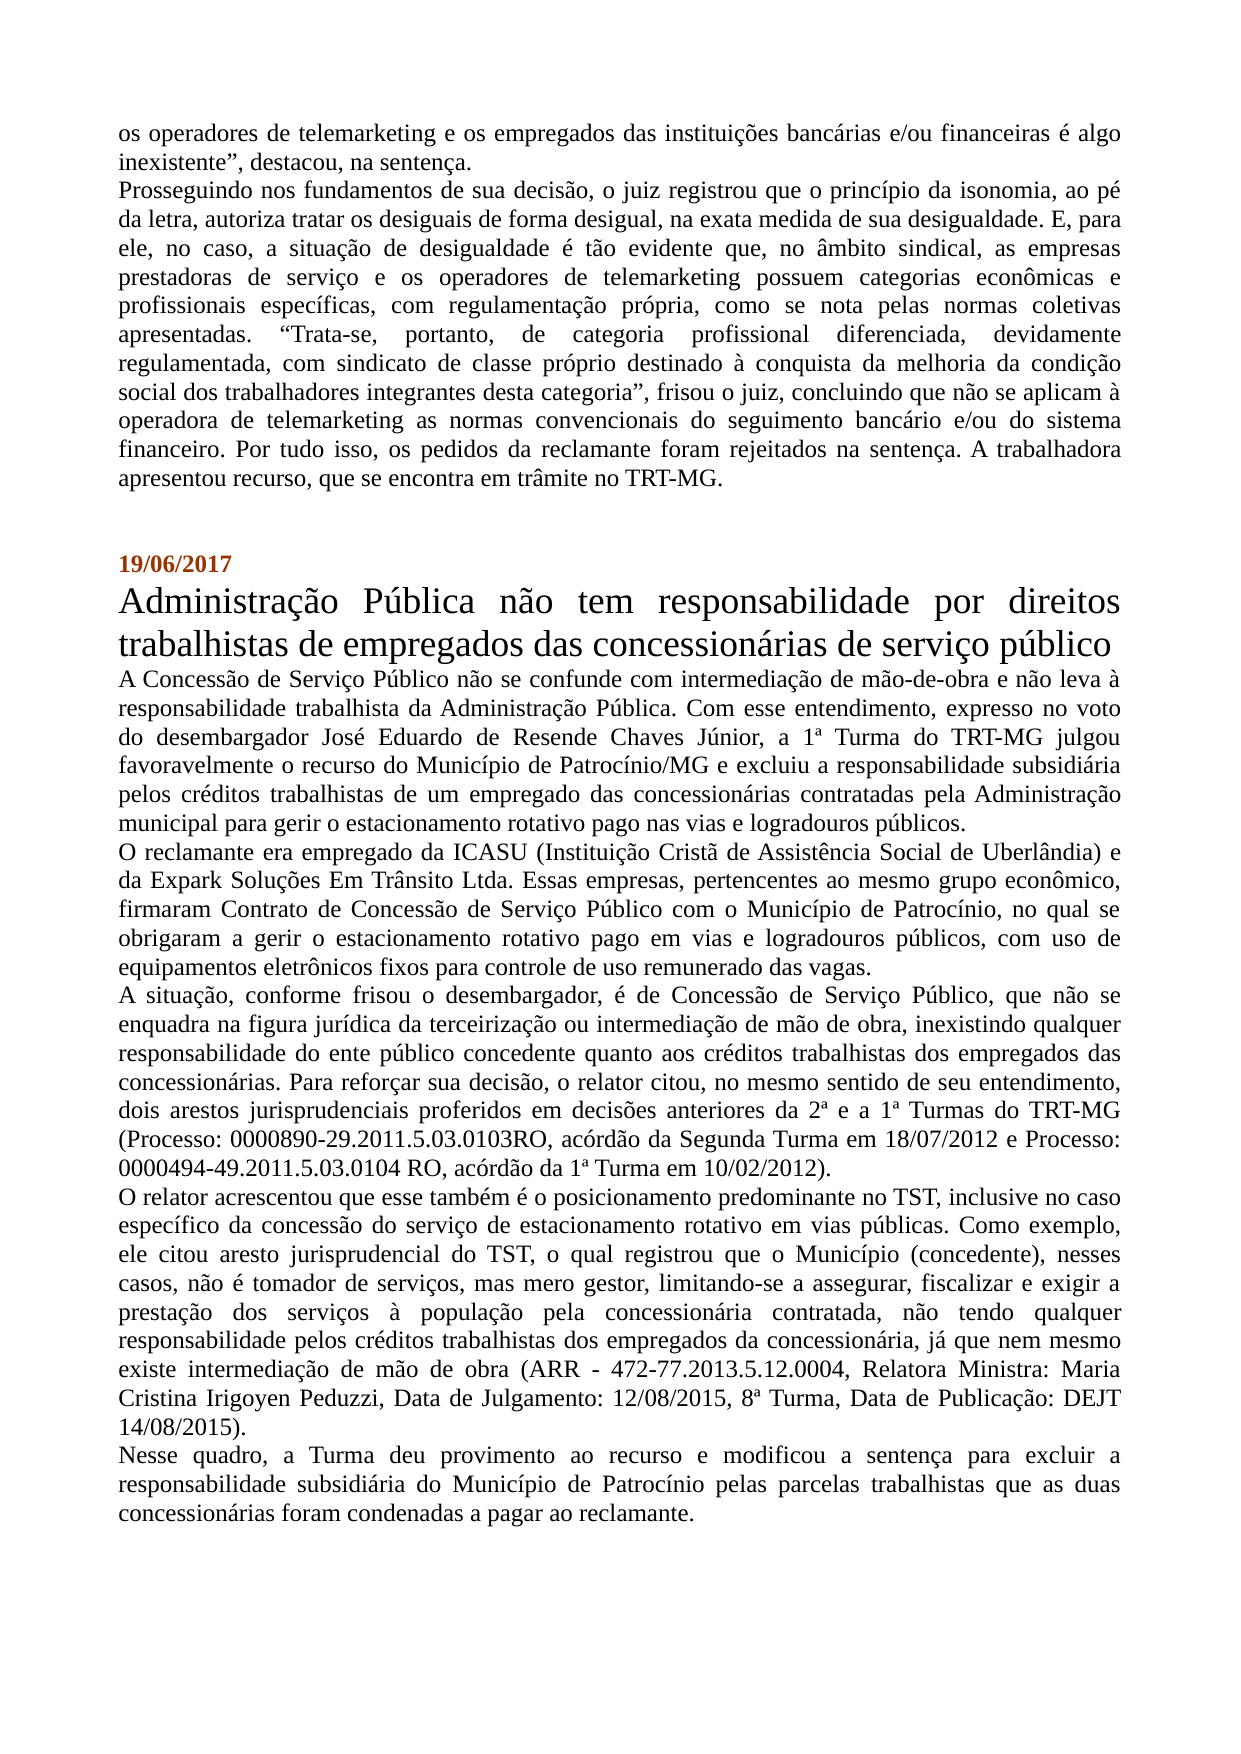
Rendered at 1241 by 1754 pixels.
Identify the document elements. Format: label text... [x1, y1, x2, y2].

text A situação, conforme frisou o desembargador, é de Concessão de Serviço Público, que não se enquadra na figura jurídica da terceirização ou intermediação de mão de obra, inexistindo qualquer responsabilidade do ente público concedente quanto aos créditos trabalhistas dos empregados das concessionárias. Para reforçar sua decisão, o relator citou, no mesmo sentido de seu entendimento, dois arestos jurisprudenciais proferidos em decisões anteriores da 2ª e a 1ª Turmas do TRT-MG (Processo: 0000890-29.2011.5.03.0103RO, acórdão da Segunda Turma em 18/07/2012 e Processo: 0000494-49.2011.5.03.0104 RO, acórdão da 1ª Turma em 10/02/2012). [118, 981, 1122, 1182]
text Nesse quadro, a Turma deu provimento ao recurso e modificou a sentença para excluir a responsabilidade subsidiária do Município de Patrocínio pelas parcelas trabalhistas que as duas concessionárias foram condenadas a pagar ao reclamante. [118, 1441, 1122, 1527]
text Administração Pública não tem responsabilidade por direitos trabalhistas de empregados das concessionárias de serviço público [118, 578, 1122, 664]
text Prosseguindo nos fundamentos de sua decisão, o juiz registrou que o princípio da isonomia, ao pé da letra, autoriza tratar os desiguais de forma desigual, na exata medida de sua desigualdade. E, para ele, no caso, a situação de desigualdade é tão evidente que, no âmbito sindical, as empresas prestadoras de serviço e os operadores de telemarketing possuem categorias econômicas e profissionais específicas, com regulamentação própria, como se nota pelas normas coletivas apresentadas. “Trata-se, portanto, de categoria profissional diferenciada, devidamente regulamentada, com sindicato de classe próprio destinado à conquista da melhoria da condição social dos trabalhadores integrantes desta categoria”, frisou o juiz, concluindo que não se aplicam à operadora de telemarketing as normas convencionais do seguimento bancário e/ou do sistema financeiro. Por tudo isso, os pedidos da reclamante foram rejeitados na sentença. A trabalhadora apresentou recurso, que se encontra em trâmite no TRT-MG. [118, 176, 1122, 492]
text A Concessão de Serviço Público não se confunde com intermediação de mão-de-obra e não leva à responsabilidade trabalhista da Administração Pública. Com esse entendimento, expresso no voto do desembargador José Eduardo de Resende Chaves Júnior, a 1ª Turma do TRT-MG julgou favoravelmente o recurso do Município de Patrocínio/MG e excluiu a responsabilidade subsidiária pelos créditos trabalhistas de um empregado das concessionárias contratadas pela Administração municipal para gerir o estacionamento rotativo pago nas vias e logradouros públicos. [118, 664, 1122, 837]
text O relator acrescentou que esse também é o posicionamento predominante no TST, inclusive no caso específico da concessão do serviço de estacionamento rotativo em vias públicas. Como exemplo, ele citou aresto jurisprudencial do TST, o qual registrou que o Município (concedente), nesses casos, não é tomador de serviços, mas mero gestor, limitando-se a assegurar, fiscalizar e exigir a prestação dos serviços à população pela concessionária contratada, não tendo qualquer responsabilidade pelos créditos trabalhistas dos empregados da concessionária, já que nem mesmo existe intermediação de mão de obra (ARR - 472-77.2013.5.12.0004, Relatora Ministra: Maria Cristina Irigoyen Peduzzi, Data de Julgamento: 12/08/2015, 8ª Turma, Data de Publicação: DEJT 14/08/2015). [118, 1182, 1122, 1441]
text 19/06/2017 [118, 549, 1122, 578]
text O reclamante era empregado da ICASU (Instituição Cristã de Assistência Social de Uberlândia) e da Expark Soluções Em Trânsito Ltda. Essas empresas, pertencentes ao mesmo grupo econômico, firmaram Contrato de Concessão de Serviço Público com o Município de Patrocínio, no qual se obrigaram a gerir o estacionamento rotativo pago em vias e logradouros públicos, com uso de equipamentos eletrônicos fixos para controle de uso remunerado das vagas. [118, 837, 1122, 981]
text os operadores de telemarketing e os empregados das instituições bancárias e/ou financeiras é algo inexistente”, destacou, na sentença. [118, 118, 1122, 176]
